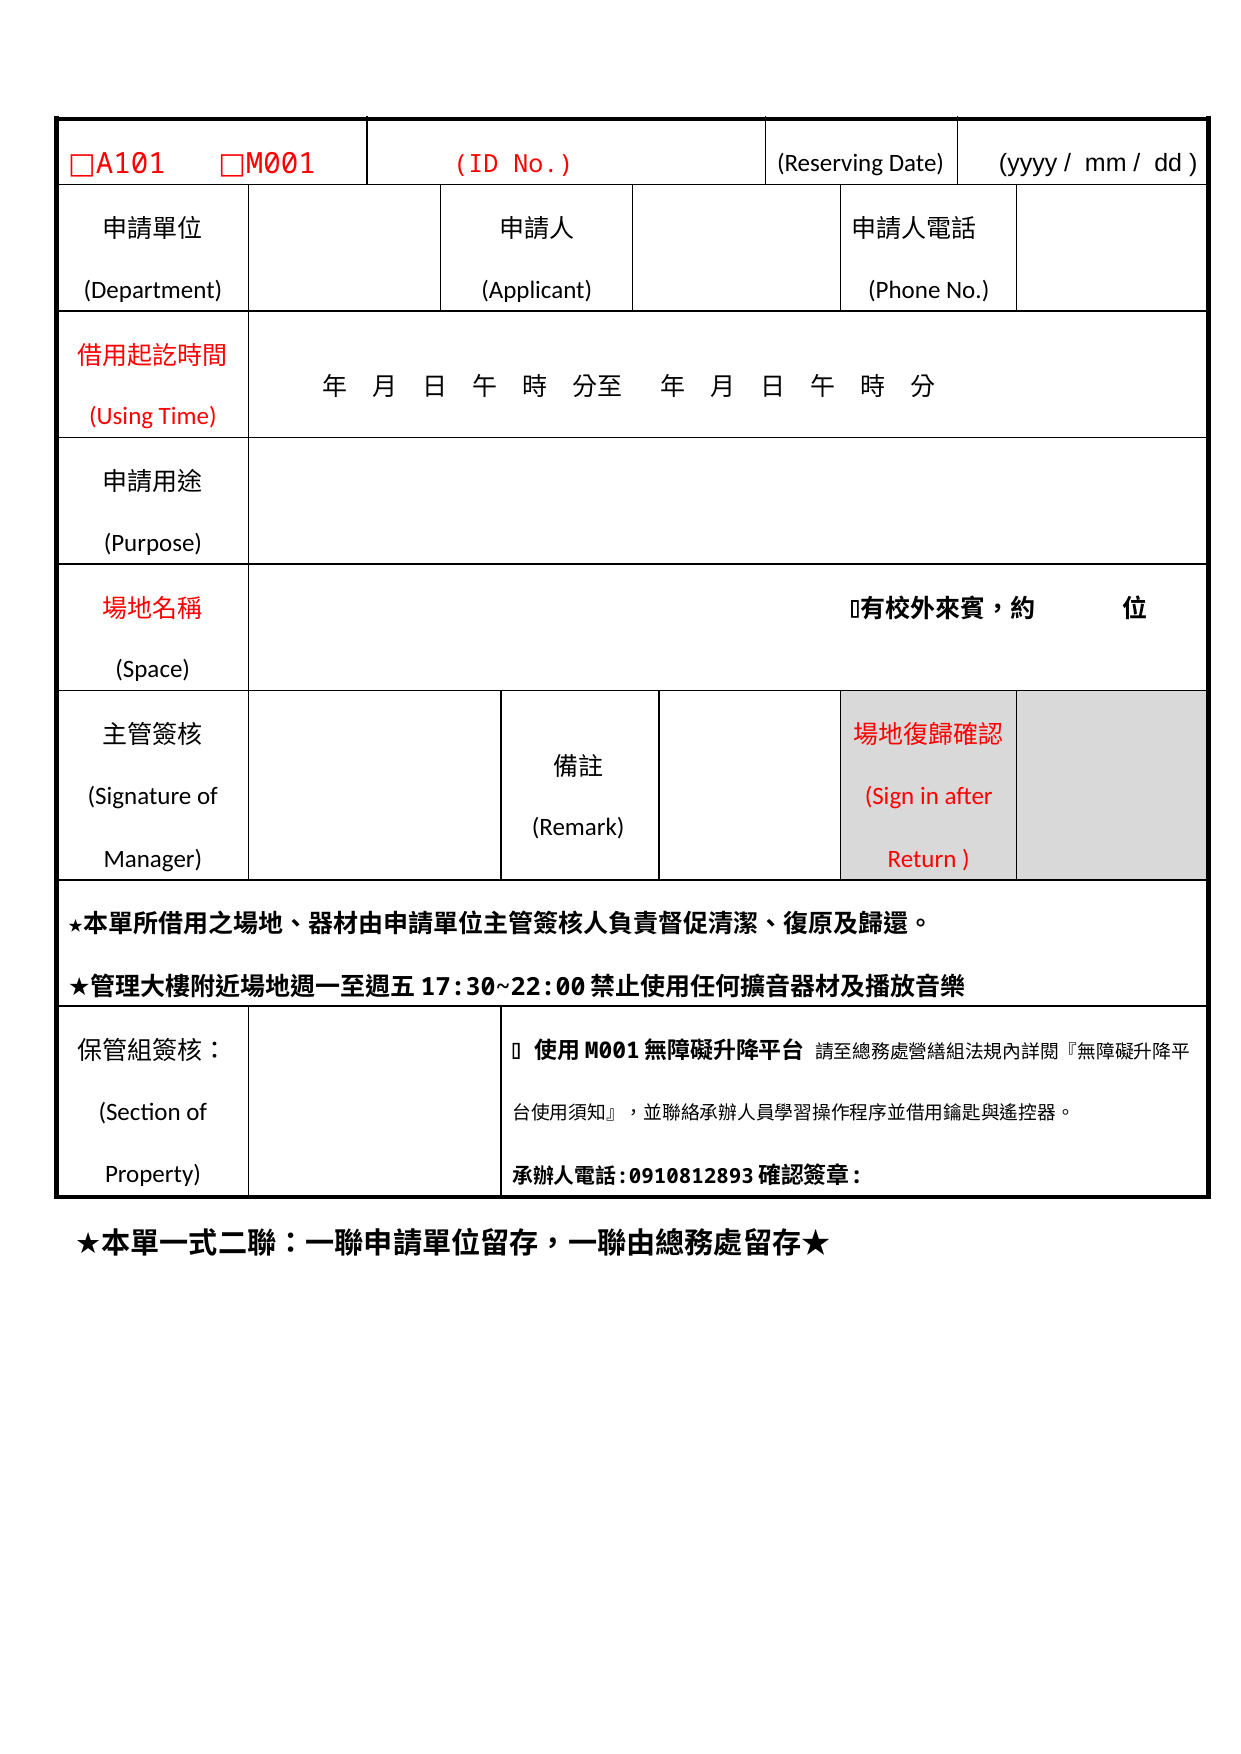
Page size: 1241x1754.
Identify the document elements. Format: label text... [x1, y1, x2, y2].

table_header (Reserving Date) [766, 121, 957, 183]
table_cell 申請用途 (Purpose) [59, 438, 248, 563]
table_cell 備註 (Remark) [502, 691, 658, 879]
table_cell [660, 691, 840, 879]
table_cell 場地名稱 (Space) [59, 565, 248, 690]
text ★本單一式二聯：一聯申請單位留存，一聯由總務處留存★ [75, 1199, 1165, 1262]
table_cell  使用M001無障礙升降平台 請至總務處營繕組法規內詳閱『無障礙升降平台使用須知』，並聯絡承辦人員學習操作程序並借用鑰匙與遙控器。 承辦人電話:0910812893確認簽章: [502, 1007, 1206, 1194]
table_cell 主管簽核 (Signature of Manager) [59, 691, 248, 879]
table_cell 申請單位 (Department) [59, 185, 248, 310]
table_cell 年 月 日 午 時 分至 年 月 日 午 時 分 [249, 312, 1206, 437]
table_cell [633, 185, 840, 310]
table_cell 申請人 (Applicant) [441, 185, 632, 310]
table_cell [249, 691, 500, 879]
table_cell [249, 185, 440, 310]
table_header (ID No.) [368, 121, 765, 183]
table_cell 借用起訖時間 (Using Time) [59, 312, 248, 437]
table_cell ★本單所借用之場地、器材由申請單位主管簽核人負責督促清潔、復原及歸還。 ★管理大樓附近場地週一至週五17:30~22:00禁止使用任何擴音器材及播放音樂 [59, 881, 1206, 1005]
table_cell 申請人電話 (Phone No.) [841, 185, 1016, 310]
table_header (yyyy / mm / dd ) [958, 121, 1206, 183]
table_cell 有校外來賓，約 位 [249, 565, 1206, 690]
table_header □A101 □M001 [59, 121, 366, 183]
table_cell [1017, 185, 1206, 310]
table_cell [249, 438, 1206, 563]
table_cell 保管組簽核： (Section of Property) [59, 1007, 248, 1194]
table_cell [249, 1007, 500, 1194]
table_cell 場地復歸確認 (Sign in after Return ) [841, 691, 1016, 879]
table_cell [1017, 691, 1206, 879]
